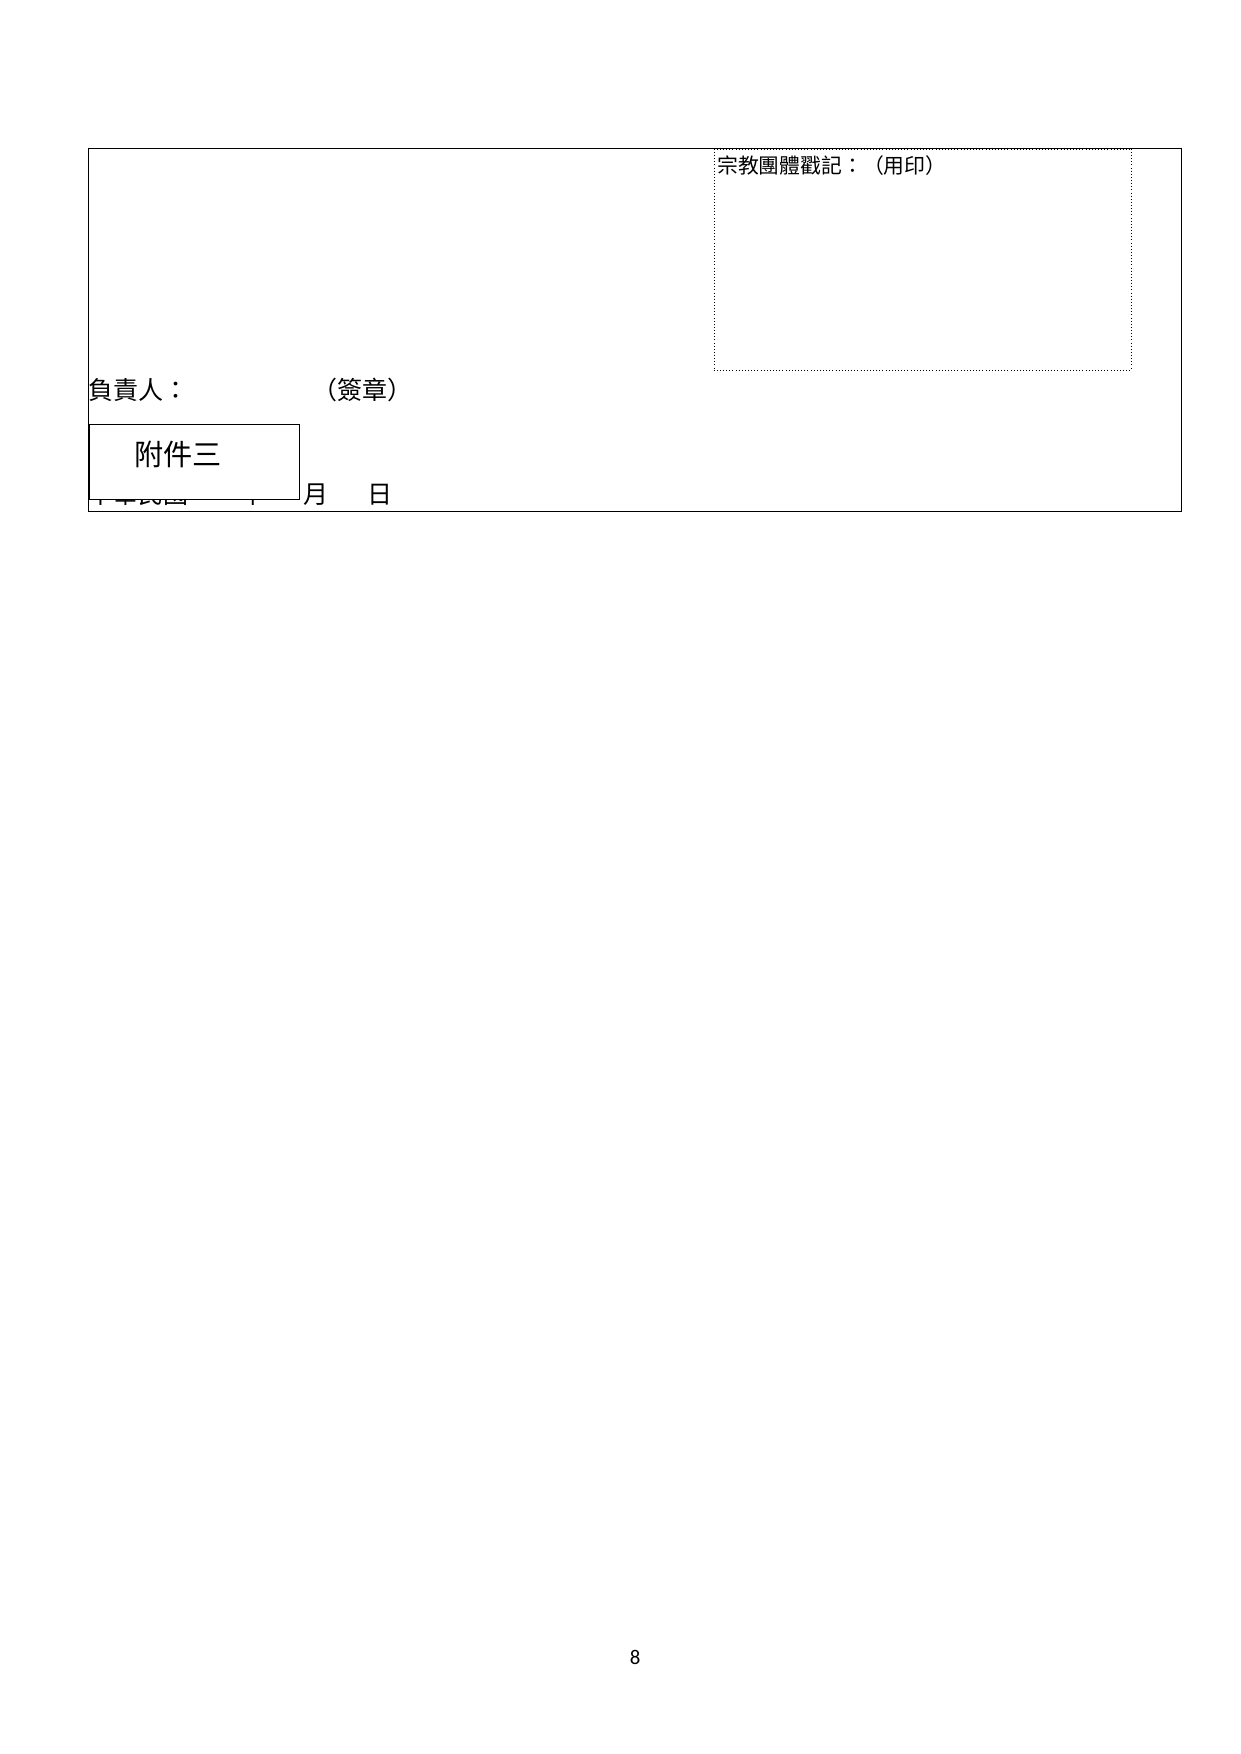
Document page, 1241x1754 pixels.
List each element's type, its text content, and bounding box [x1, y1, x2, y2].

table_header 宗教團體戳記：（用印） [714, 149, 1131, 369]
table_cell 負責人： （簽章） 中華民國 年 月 日 [89, 149, 1181, 511]
text 附件三 [104, 431, 284, 473]
